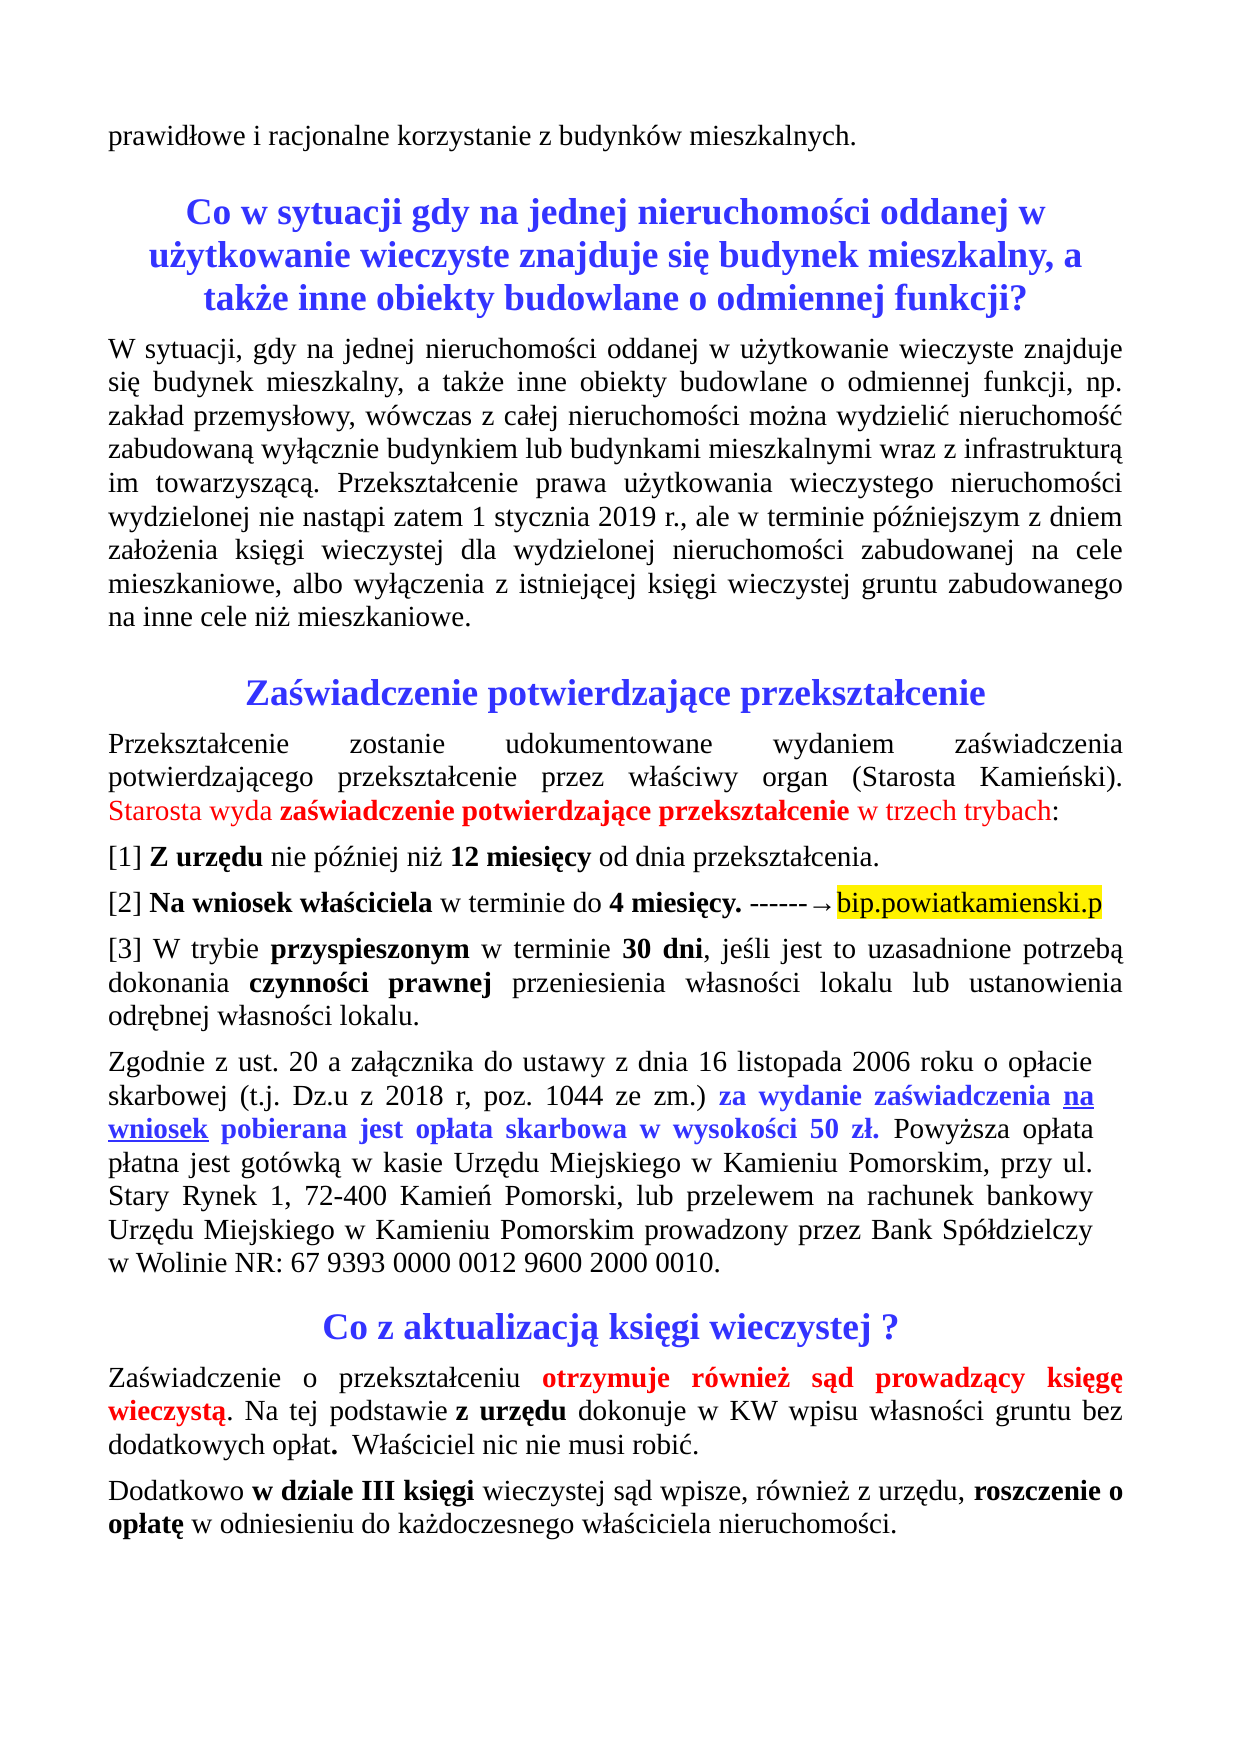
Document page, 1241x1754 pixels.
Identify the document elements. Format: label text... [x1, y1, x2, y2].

text Zaświadczenie o przekształceniu otrzymuje również sąd prowadzący księgę wieczystą. Na tej podstawie z urzędu dokonuje w KW wpisu własności gruntu bez dodatkowych opłat. Właściciel nic nie musi robić. [108, 1360, 1123, 1460]
text Dodatkowo w dziale III księgi wieczystej sąd wpisze, również z urzędu, roszczenie o opłatę w odniesieniu do każdoczesnego właściciela nieruchomości. [108, 1473, 1123, 1540]
subtitle Zaświadczenie potwierdzające przekształcenie [108, 670, 1123, 713]
text W sytuacji, gdy na jednej nieruchomości oddanej w użytkowanie wieczyste znajduje się budynek mieszkalny, a także inne obiekty budowlane o odmiennej funkcji, np. zakład przemysłowy, wówczas z całej nieruchomości można wydzielić nieruchomość zabudowaną wyłącznie budynkiem lub budynkami mieszkalnymi wraz z infrastrukturą im towarzyszącą. Przekształcenie prawa użytkowania wieczystego nieruchomości wydzielonej nie nastąpi zatem 1 stycznia 2019 r., ale w terminie późniejszym z dniem założenia księgi wieczystej dla wydzielonej nieruchomości zabudowanej na cele mieszkaniowe, albo wyłączenia z istniejącej księgi wieczystej gruntu zabudowanego na inne cele niż mieszkaniowe. [108, 331, 1123, 633]
text [1] Z urzędu nie później niż 12 miesięcy od dnia przekształcenia. [108, 839, 1123, 873]
text [3] W trybie przyspieszonym w terminie 30 dni, jeśli jest to uzasadnione potrzebą dokonania czynności prawnej przeniesienia własności lokalu lub ustanowienia odrębnej własności lokalu. [108, 931, 1123, 1032]
text Zgodnie z ust. 20 a załącznika do ustawy z dnia 16 listopada 2006 roku o opłacie skarbowej (t.j. Dz.u z 2018 r, poz. 1044 ze zm.) za wydanie zaświadczenia na wniosek pobierana jest opłata skarbowa w wysokości 50 zł. Powyższa opłata płatna jest gotówką w kasie Urzędu Miejskiego w Kamieniu Pomorskim, przy ul. Stary Rynek 1, 72-400 Kamień Pomorski, lub przelewem na rachunek bankowy Urzędu Miejskiego w Kamieniu Pomorskim prowadzony przez Bank Spółdzielczy w Wolinie NR: 67 9393 0000 0012 9600 2000 0010. [108, 1044, 1094, 1279]
text prawidłowe i racjonalne korzystanie z budynków mieszkalnych. [108, 118, 1123, 152]
text Przekształcenie zostanie udokumentowane wydaniem zaświadczenia potwierdzającego przekształcenie przez właściwy organ (Starosta Kamieński). Starosta wyda zaświadczenie potwierdzające przekształcenie w trzech trybach: [108, 726, 1123, 827]
text [2] Na wniosek właściciela w terminie do 4 miesięcy. ------→bip.powiatkamienski.p [108, 885, 1123, 919]
subtitle Co z aktualizacją księgi wieczystej ? [108, 1304, 1123, 1347]
subtitle Co w sytuacji gdy na jednej nieruchomości oddanej w użytkowanie wieczyste znajduje się budynek mieszkalny, a także inne obiekty budowlane o odmiennej funkcji? [108, 189, 1123, 318]
